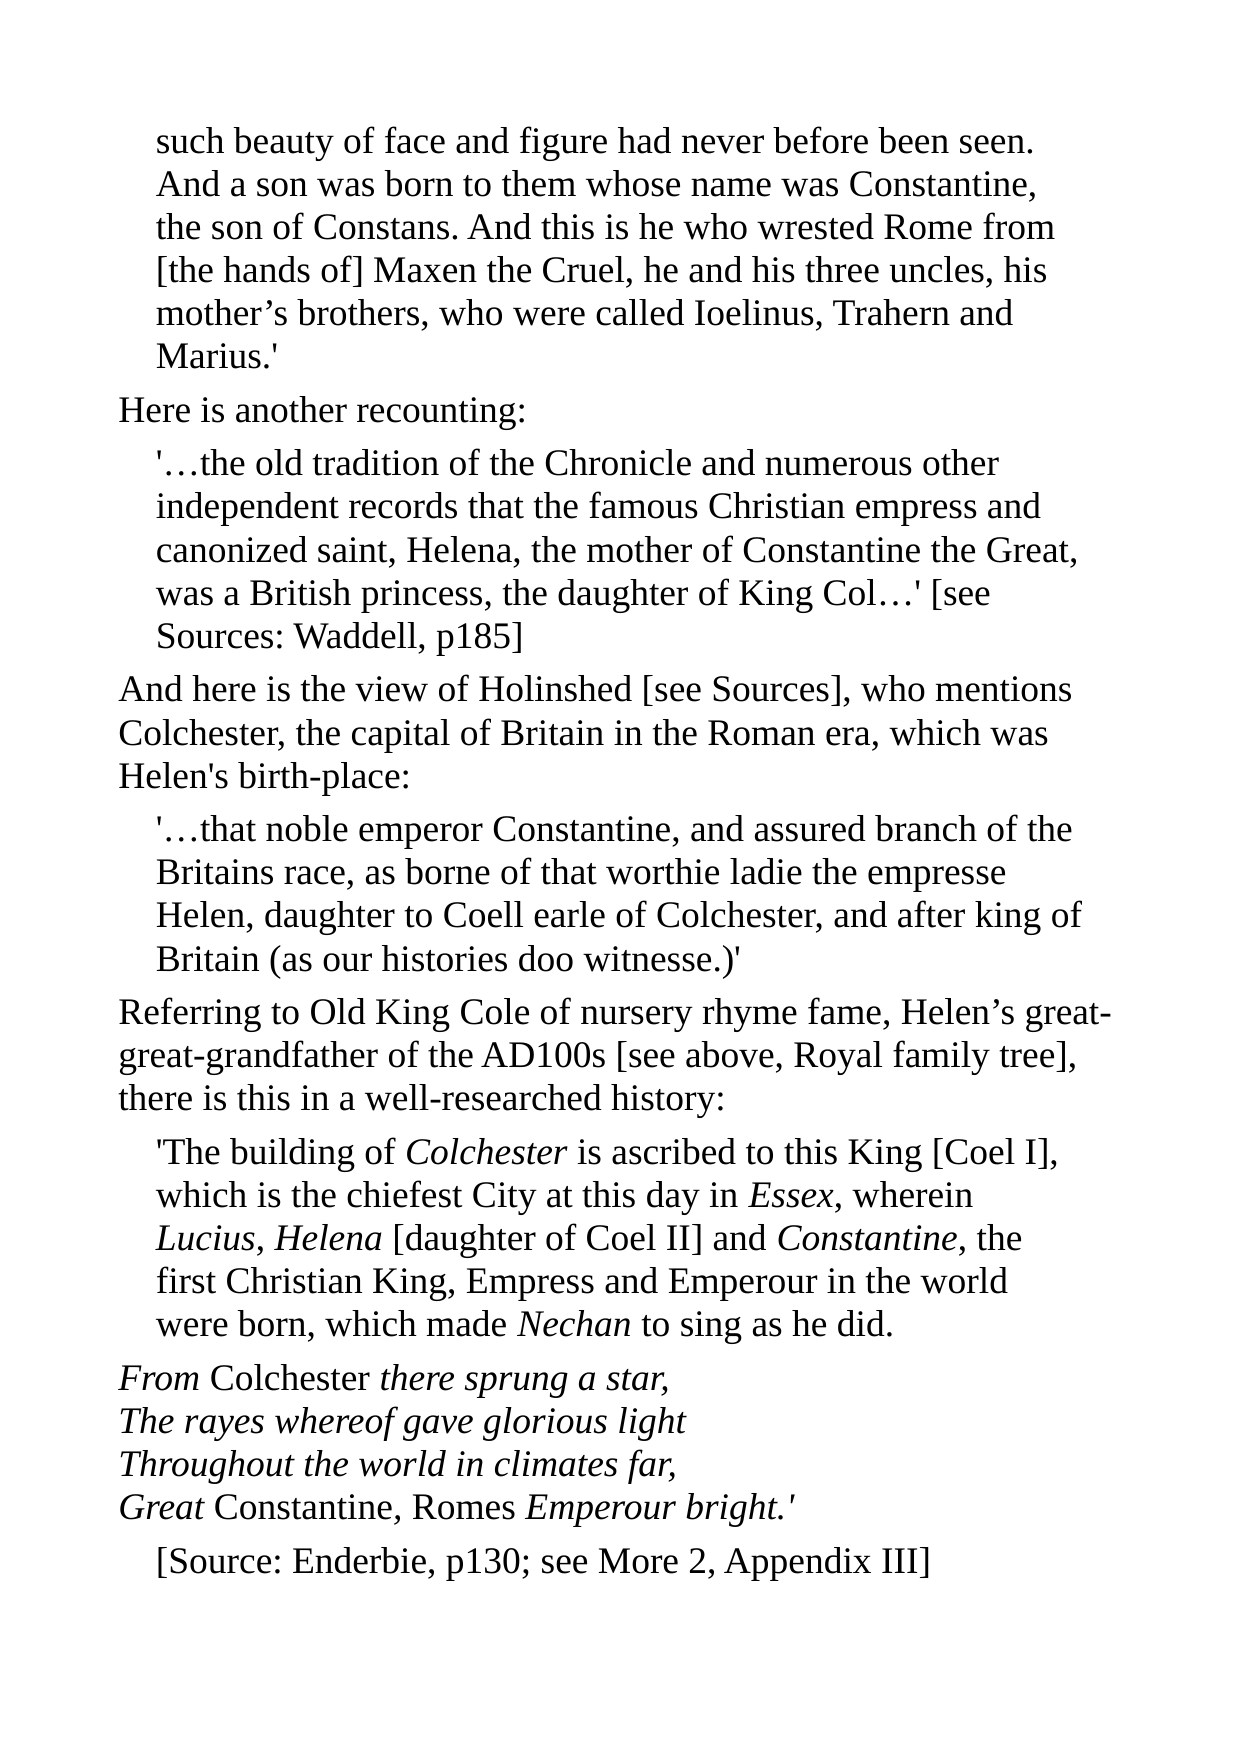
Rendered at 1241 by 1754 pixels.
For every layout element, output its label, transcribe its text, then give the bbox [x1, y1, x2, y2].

text [Source: Enderbie, p130; see More 2, Appendix III] [156, 1538, 1084, 1581]
text The rayes whereof gave glorious light [118, 1398, 1122, 1442]
text Throughout the world in climates far, [118, 1442, 1122, 1485]
text From Colchester there sprung a star, [118, 1355, 1122, 1398]
text 'The building of Colchester is ascribed to this King [Coel I], which is the chiefest City at this day in Essex, wherein Lucius, Helena [daughter of Coel II] and Constantine, the first Christian King, Empress and Emperour in the world were born, which made Nechan to sing as he did. [156, 1129, 1084, 1345]
text Great Constantine, Romes Emperour bright.' [118, 1485, 1122, 1528]
text Referring to Old King Cole of nursery rhyme fame, Helen’s great-great-grandfather of the AD100s [see above, Royal family tree], there is this in a well-researched history: [118, 989, 1122, 1119]
text '…that noble emperor Constantine, and assured branch of the Britains race, as borne of that worthie ladie the empresse Helen, daughter to Coell earle of Colchester, and after king of Britain (as our histories doo witnesse.)' [156, 807, 1084, 979]
text '…the old tradition of the Chronicle and numerous other independent records that the famous Christian empress and canonized saint, Helena, the mother of Constantine the Great, was a British princess, the daughter of King Col…' [see Sources: Waddell, p185] [156, 441, 1084, 656]
text And here is the view of Holinshed [see Sources], who mentions Colchester, the capital of Britain in the Roman era, which was Helen's birth-place: [118, 667, 1122, 796]
text Here is another recounting: [118, 387, 1122, 430]
text such beauty of face and figure had never before been seen. And a son was born to them whose name was Constantine, the son of Constans. And this is he who wrested Rome from [the hands of] Maxen the Cruel, he and his three uncles, his mother’s brothers, who were called Ioelinus, Trahern and Marius.' [156, 118, 1084, 377]
